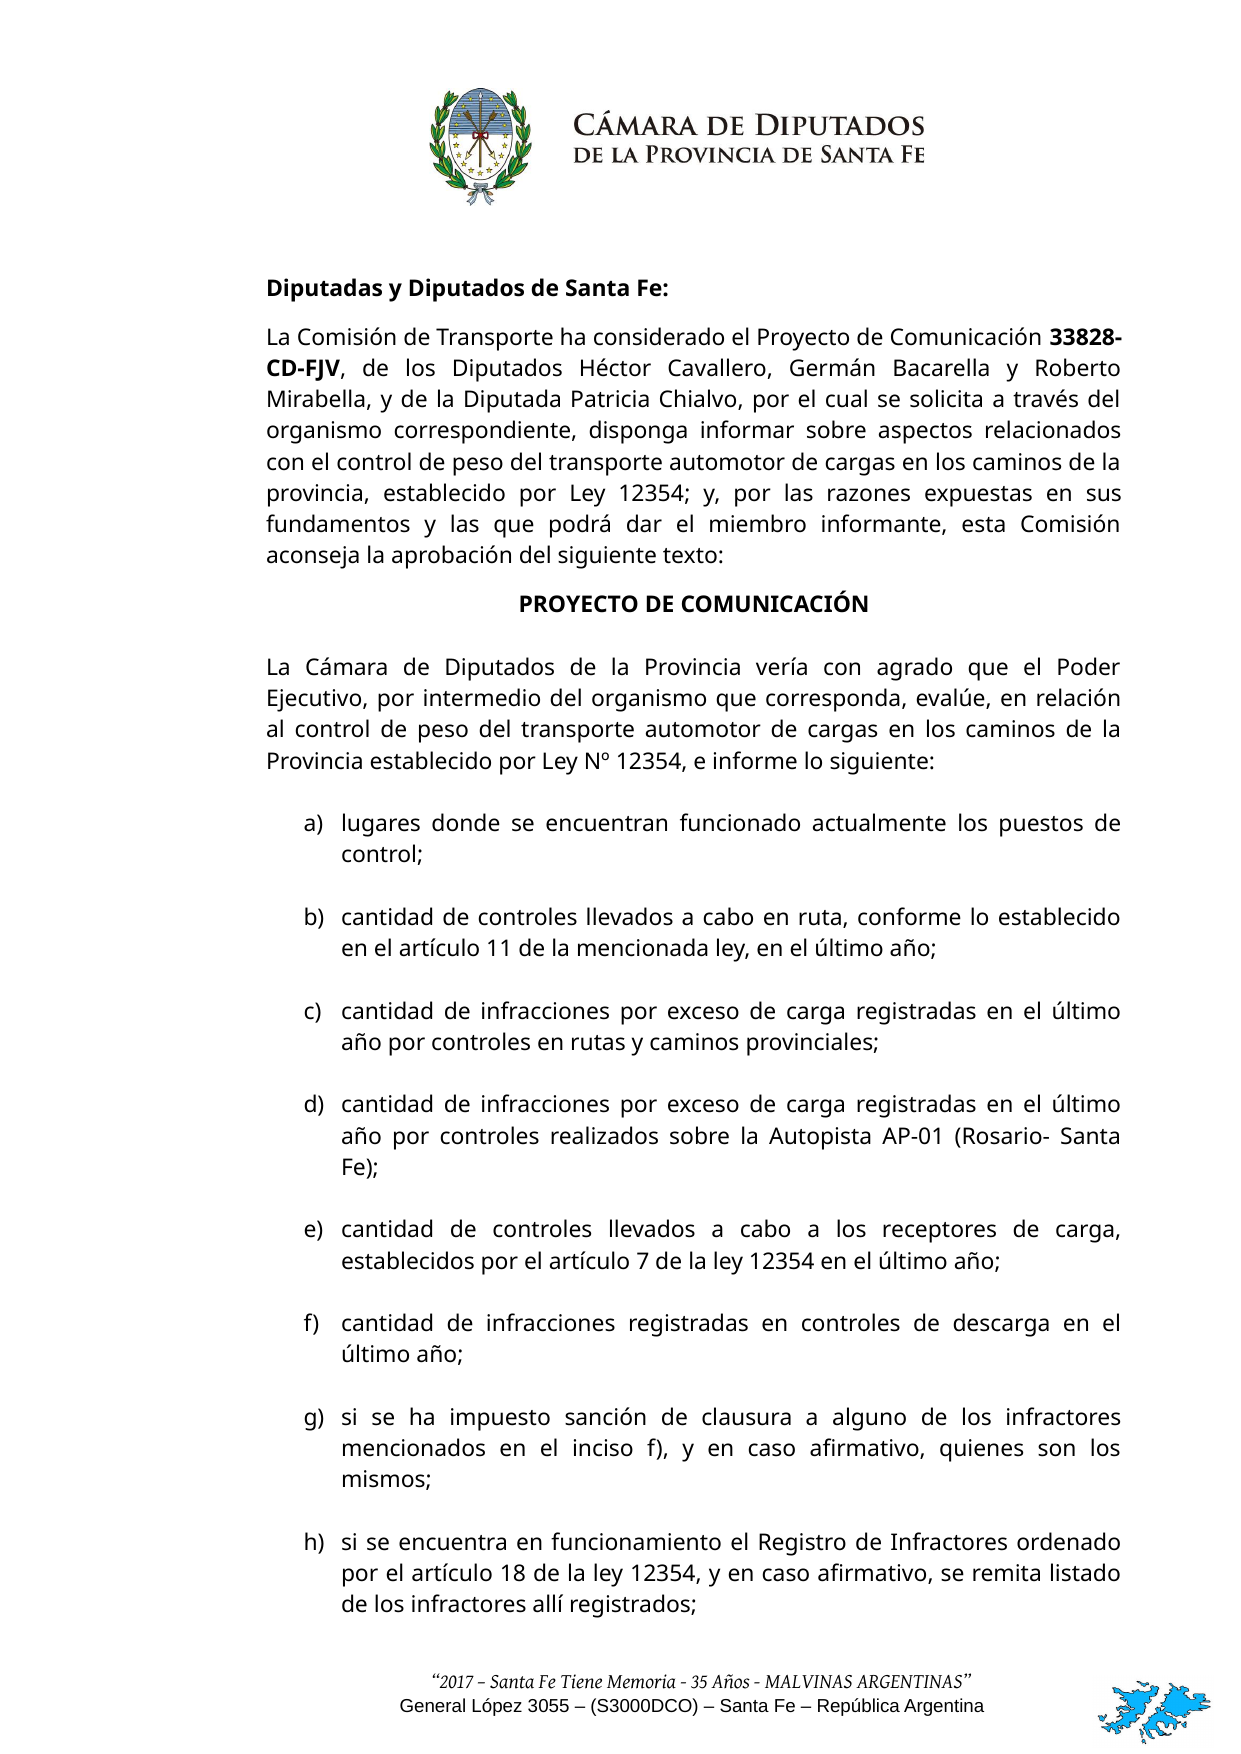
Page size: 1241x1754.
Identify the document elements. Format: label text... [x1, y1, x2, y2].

text La Comisión de Transporte ha considerado el Proyecto de Comunicación 33828-CD-FJV, de los Diputados Héctor Cavallero, Germán Bacarella y Roberto Mirabella, y de la Diputada Patricia Chialvo, por el cual se solicita a través del organismo correspondiente, disponga informar sobre aspectos relacionados con el control de peso del transporte automotor de cargas en los caminos de la provincia, establecido por Ley 12354; y, por las razones expuestas en sus fundamentos y las que podrá dar el miembro informante, esta Comisión aconseja la aprobación del siguiente texto: [266, 321, 1122, 571]
list cantidad de infracciones por exceso de carga registradas en el último año por controles realizados sobre la Autopista AP-01 (Rosario- Santa Fe); [303, 1088, 1122, 1182]
list si se ha impuesto sanción de clausura a alguno de los infractores mencionados en el inciso f), y en caso afirmativo, quienes son los mismos; [303, 1401, 1122, 1494]
list si se encuentra en funcionamiento el Registro de Infractores ordenado por el artículo 18 de la ley 12354, y en caso afirmativo, se remita listado de los infractores allí registrados; [303, 1526, 1122, 1619]
picture [429, 88, 925, 210]
list cantidad de infracciones por exceso de carga registradas en el último año por controles en rutas y caminos provinciales; [303, 994, 1122, 1057]
text La Cámara de Diputados de la Provincia vería con agrado que el Poder Ejecutivo, por intermedio del organismo que corresponda, evalúe, en relación al control de peso del transporte automotor de cargas en los caminos de la Provincia establecido por Ley Nº 12354, e informe lo siguiente: [266, 651, 1122, 776]
text Diputadas y Diputados de Santa Fe: [266, 272, 1122, 303]
list cantidad de controles llevados a cabo a los receptores de carga, establecidos por el artículo 7 de la ley 12354 en el último año; [303, 1213, 1122, 1276]
list cantidad de controles llevados a cabo en ruta, conforme lo establecido en el artículo 11 de la mencionada ley, en el último año; [303, 901, 1122, 963]
list lugares donde se encuentran funcionado actualmente los puestos de control; [303, 807, 1122, 869]
text PROYECTO DE COMUNICACIÓN [266, 588, 1122, 619]
picture [1091, 1675, 1214, 1748]
list cantidad de infracciones registradas en controles de descarga en el último año; [303, 1307, 1122, 1369]
